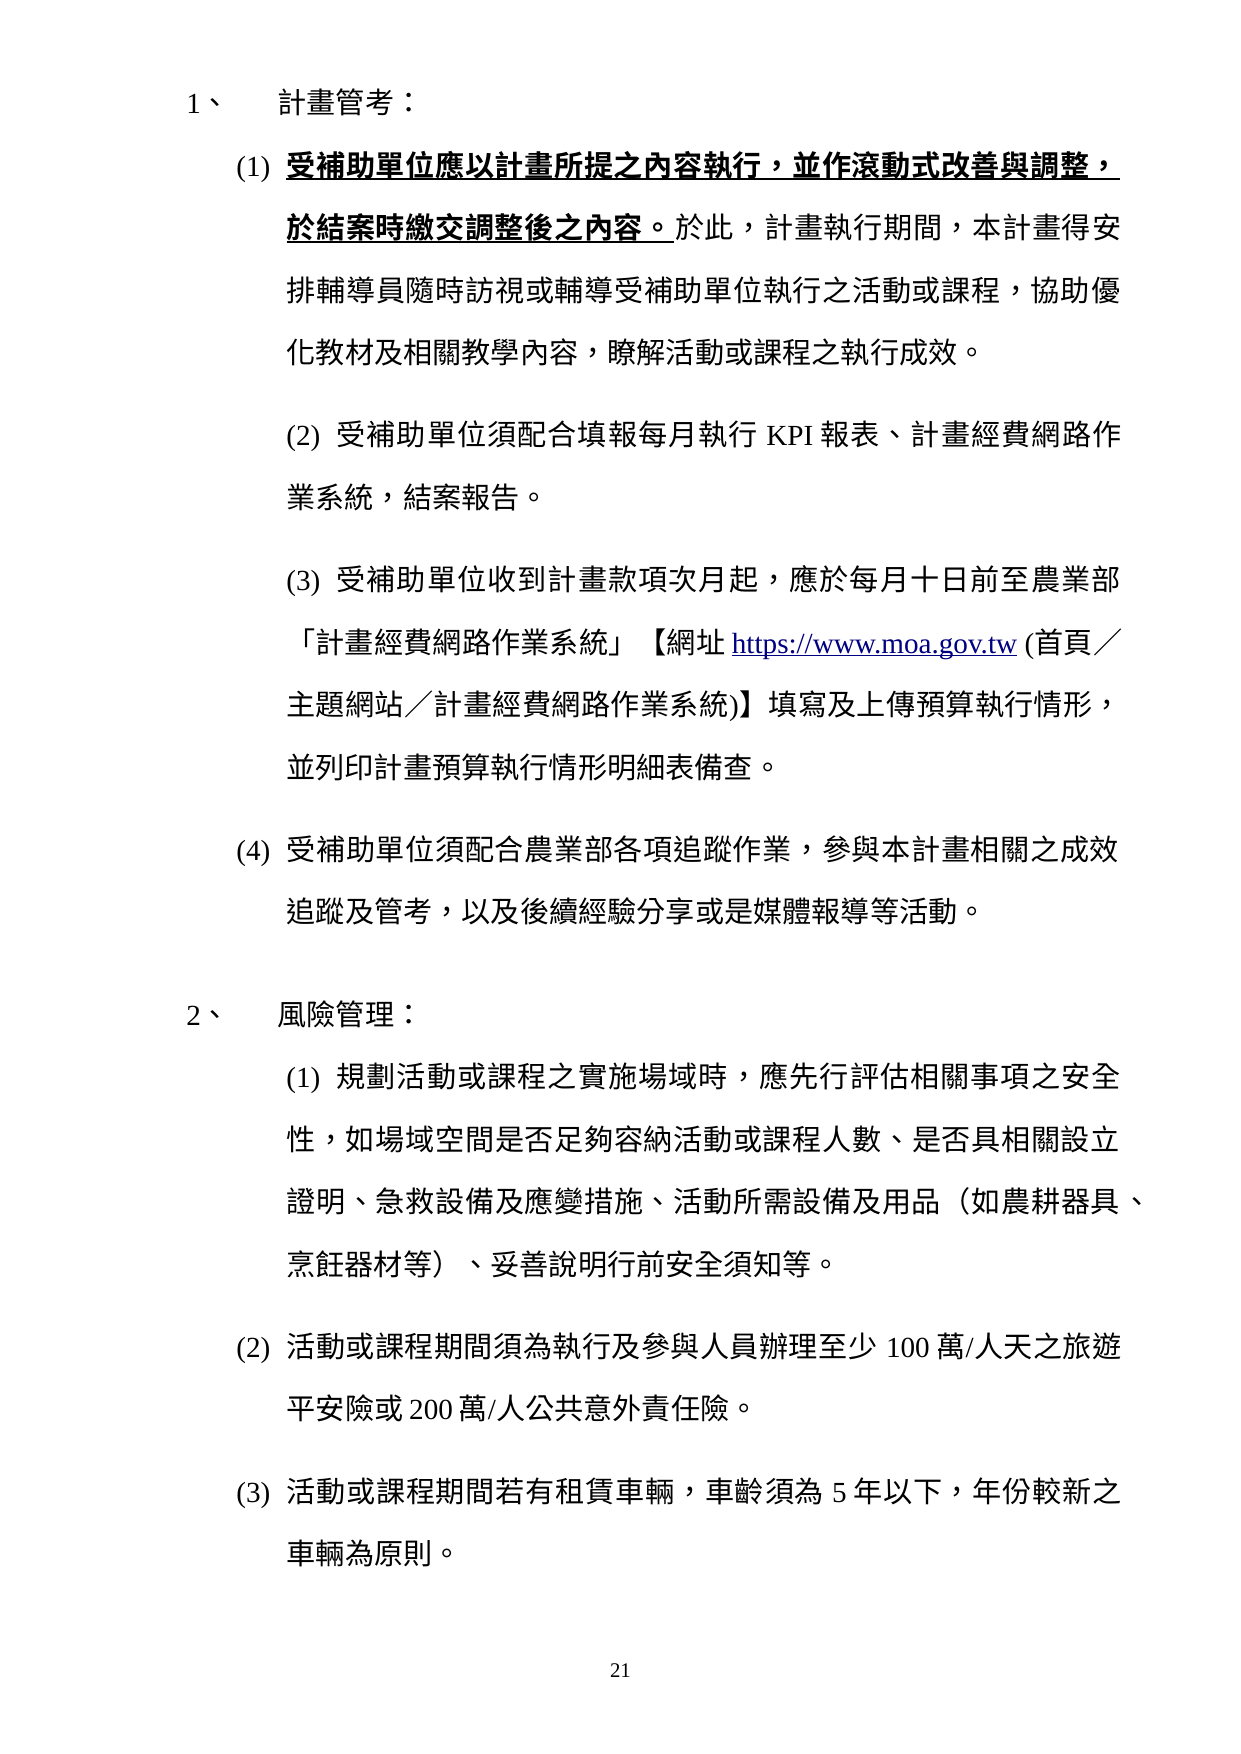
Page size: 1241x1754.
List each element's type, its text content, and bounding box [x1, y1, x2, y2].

list 受補助單位應以計畫所提之內容執行，並作滾動式改善與調整，於結案時繳交調整後之內容。於此，計畫執行期間，本計畫得安排輔導員隨時訪視或輔導受補助單位執行之活動或課程，協助優化教材及相關教學內容，瞭解活動或課程之執行成效。 [236, 122, 1122, 372]
list 風險管理： [177, 971, 1122, 1033]
list 受補助單位須配合農業部各項追蹤作業，參與本計畫相關之成效追蹤及管考，以及後續經驗分享或是媒體報導等活動。 [236, 806, 1122, 931]
list 活動或課程期間須為執行及參與人員辦理至少100萬/人天之旅遊平安險或200萬/人公共意外責任險。 [236, 1303, 1122, 1428]
list 計畫管考： [177, 59, 1122, 122]
list 規劃活動或課程之實施場域時，應先行評估相關事項之安全性，如場域空間是否足夠容納活動或課程人數、是否具相關設立證明、急救設備及應變措施、活動所需設備及用品（如農耕器具、烹飪器材等）、妥善說明行前安全須知等。 [286, 1033, 1122, 1283]
list 受補助單位須配合填報每月執行KPI報表、計畫經費網路作業系統，結案報告。 [286, 391, 1122, 516]
list 受補助單位收到計畫款項次月起，應於每月十日前至農業部「計畫經費網路作業系統」【網址https://www.moa.gov.tw (首頁／主題網站／計畫經費網路作業系統)】填寫及上傳預算執行情形，並列印計畫預算執行情形明細表備查。 [286, 536, 1122, 786]
list 活動或課程期間若有租賃車輛，車齡須為5年以下，年份較新之車輛為原則。 [236, 1448, 1122, 1573]
